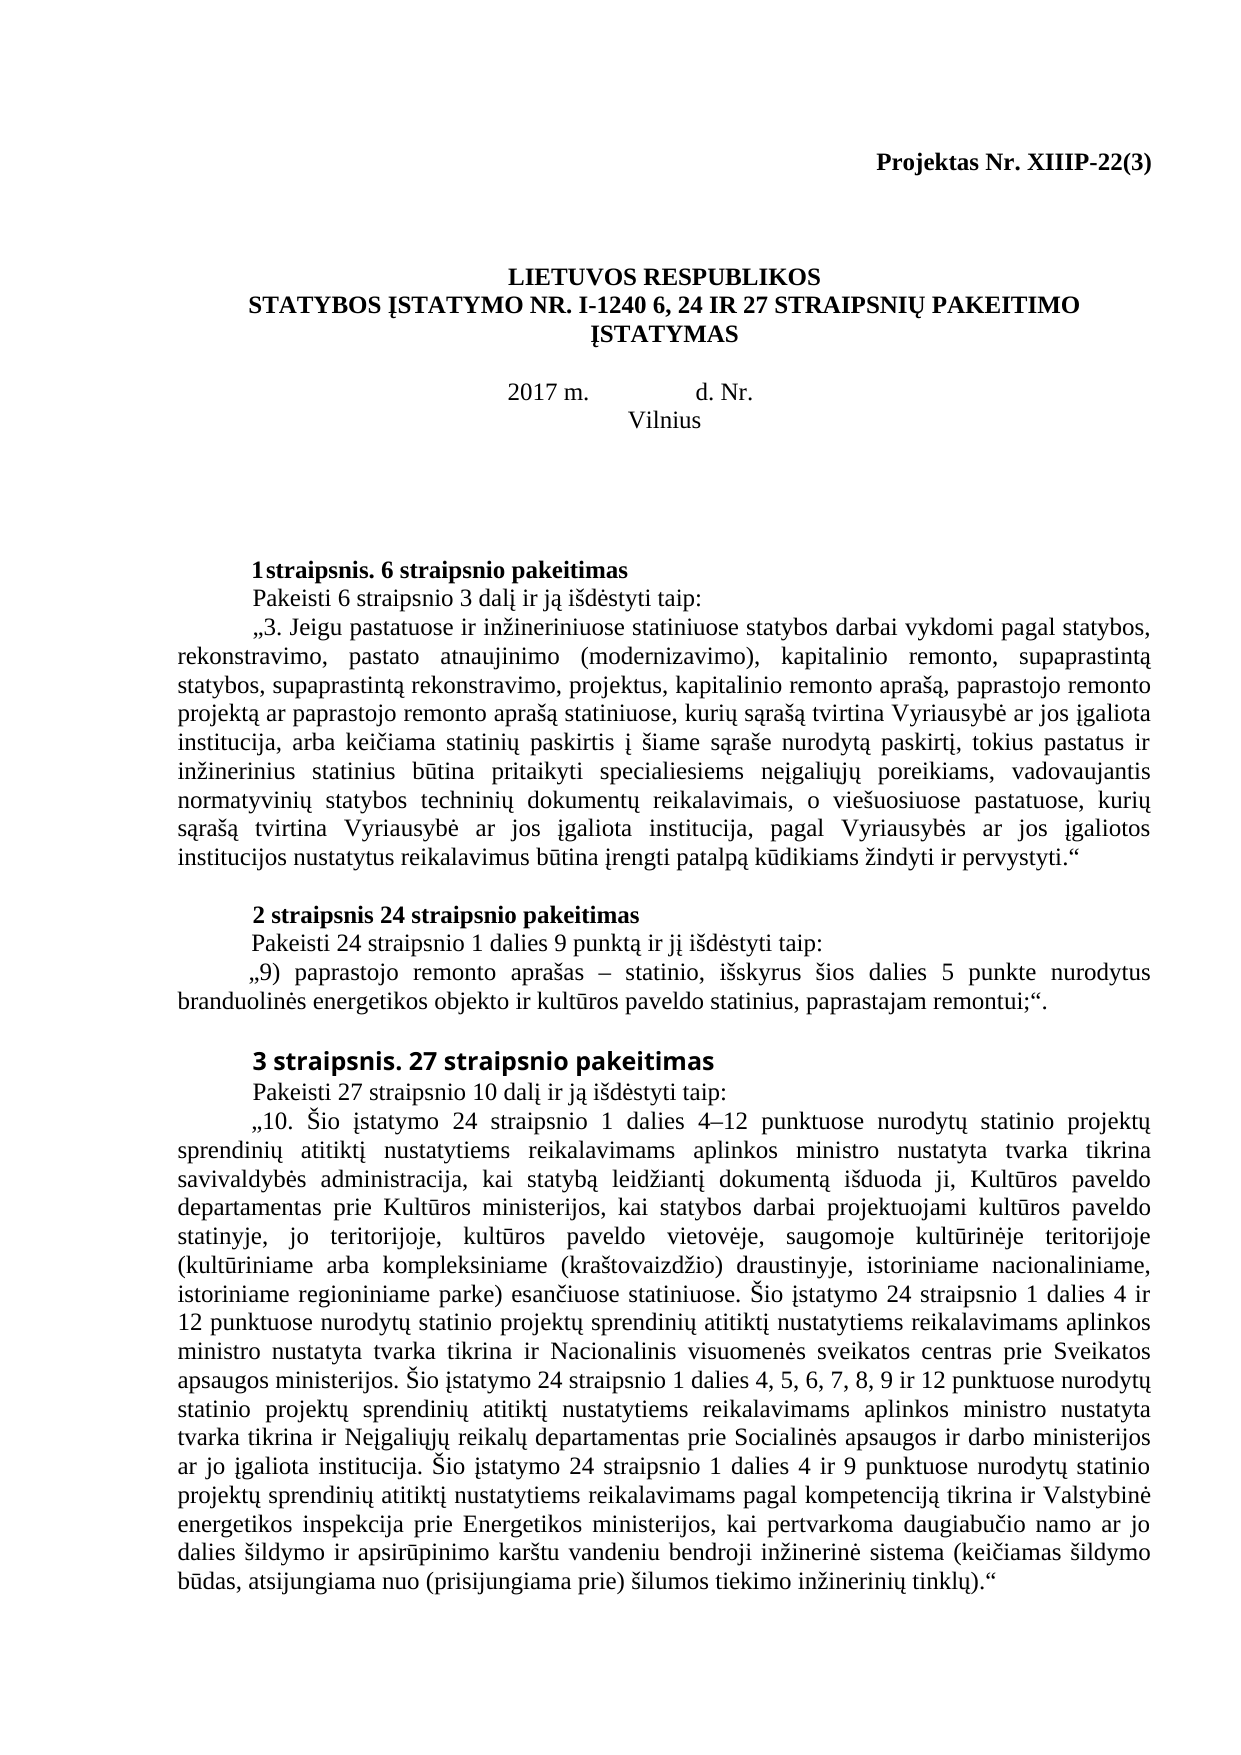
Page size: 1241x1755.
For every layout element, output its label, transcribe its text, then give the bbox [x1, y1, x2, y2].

text ĮSTATYMAS [177, 319, 1152, 348]
text Projektas Nr. XIIIP-22(3) [871, 147, 1152, 176]
text „3. Jeigu pastatuose ir inžineriniuose statiniuose statybos darbai vykdomi pagal statybos, rekonstravimo, pastato atnaujinimo (modernizavimo), kapitalinio remonto, supaprastintą statybos, supaprastintą rekonstravimo, projektus, kapitalinio remonto aprašą, paprastojo remonto projektą ar paprastojo remonto aprašą statiniuose, kurių sąrašą tvirtina Vyriausybė ar jos įgaliota institucija, arba keičiama statinių paskirtis į šiame sąraše nurodytą paskirtį, tokius pastatus ir inžinerinius statinius būtina pritaikyti specialiesiems neįgaliųjų poreikiams, vadovaujantis normatyvinių statybos techninių dokumentų reikalavimais, o viešuosiuose pastatuose, kurių sąrašą tvirtina Vyriausybė ar jos įgaliota institucija, pagal Vyriausybės ar jos įgaliotos institucijos nustatytus reikalavimus būtina įrengti patalpą kūdikiams žindyti ir pervystyti.“ [177, 612, 1152, 871]
text Vilnius [177, 406, 1152, 434]
text Pakeisti 24 straipsnio 1 dalies 9 punktą ir jį išdėstyti taip: [177, 928, 1152, 957]
text 2 straipsnis 24 straipsnio pakeitimas [177, 900, 1152, 928]
text „10. Šio įstatymo 24 straipsnio 1 dalies 4–12 punktuose nurodytų statinio projektų sprendinių atitiktį nustatytiems reikalavimams aplinkos ministro nustatyta tvarka tikrina savivaldybės administracija, kai statybą leidžiantį dokumentą išduoda ji, Kultūros paveldo departamentas prie Kultūros ministerijos, kai statybos darbai projektuojami kultūros paveldo statinyje, jo teritorijoje, kultūros paveldo vietovėje, saugomoje kultūrinėje teritorijoje (kultūriniame arba kompleksiniame (kraštovaizdžio) draustinyje, istoriniame nacionaliniame, istoriniame regioniniame parke) esančiuose statiniuose. Šio įstatymo 24 straipsnio 1 dalies 4 ir 12 punktuose nurodytų statinio projektų sprendinių atitiktį nustatytiems reikalavimams aplinkos ministro nustatyta tvarka tikrina ir Nacionalinis visuomenės sveikatos centras prie Sveikatos apsaugos ministerijos. Šio įstatymo 24 straipsnio 1 dalies 4, 5, 6, 7, 8, 9 ir 12 punktuose nurodytų statinio projektų sprendinių atitiktį nustatytiems reikalavimams aplinkos ministro nustatyta tvarka tikrina ir Neįgaliųjų reikalų departamentas prie Socialinės apsaugos ir darbo ministerijos ar jo įgaliota institucija. Šio įstatymo 24 straipsnio 1 dalies 4 ir 9 punktuose nurodytų statinio projektų sprendinių atitiktį nustatytiems reikalavimams pagal kompetenciją tikrina ir Valstybinė energetikos inspekcija prie Energetikos ministerijos, kai pertvarkoma daugiabučio namo ar jo dalies šildymo ir apsirūpinimo karštu vandeniu bendroji inžinerinė sistema (keičiamas šildymo būdas, atsijungiama nuo (prisijungiama prie) šilumos tiekimo inžinerinių tinklų).“ [177, 1106, 1152, 1595]
text 1 straipsnis. 6 straipsnio pakeitimas [251, 555, 1152, 583]
text Pakeisti 6 straipsnio 3 dalį ir ją išdėstyti taip: [177, 583, 1152, 612]
text LIETUVOS RESPUBLIKOS [177, 262, 1152, 291]
text STATYBOS ĮSTATYMO NR. I-1240 6, 24 IR 27 STRAIPSNIŲ PAKEITIMO [177, 291, 1152, 319]
text Pakeisti 27 straipsnio 10 dalį ir ją išdėstyti taip: [252, 1077, 1152, 1106]
text 2017 m. d. Nr. [177, 377, 1152, 406]
text 3 straipsnis. 27 straipsnio pakeitimas [252, 1043, 1152, 1077]
text „9) paprastojo remonto aprašas – statinio, išskyrus šios dalies 5 punkte nurodytus branduolinės energetikos objekto ir kultūros paveldo statinius, paprastajam remontui;“. [177, 957, 1152, 1015]
